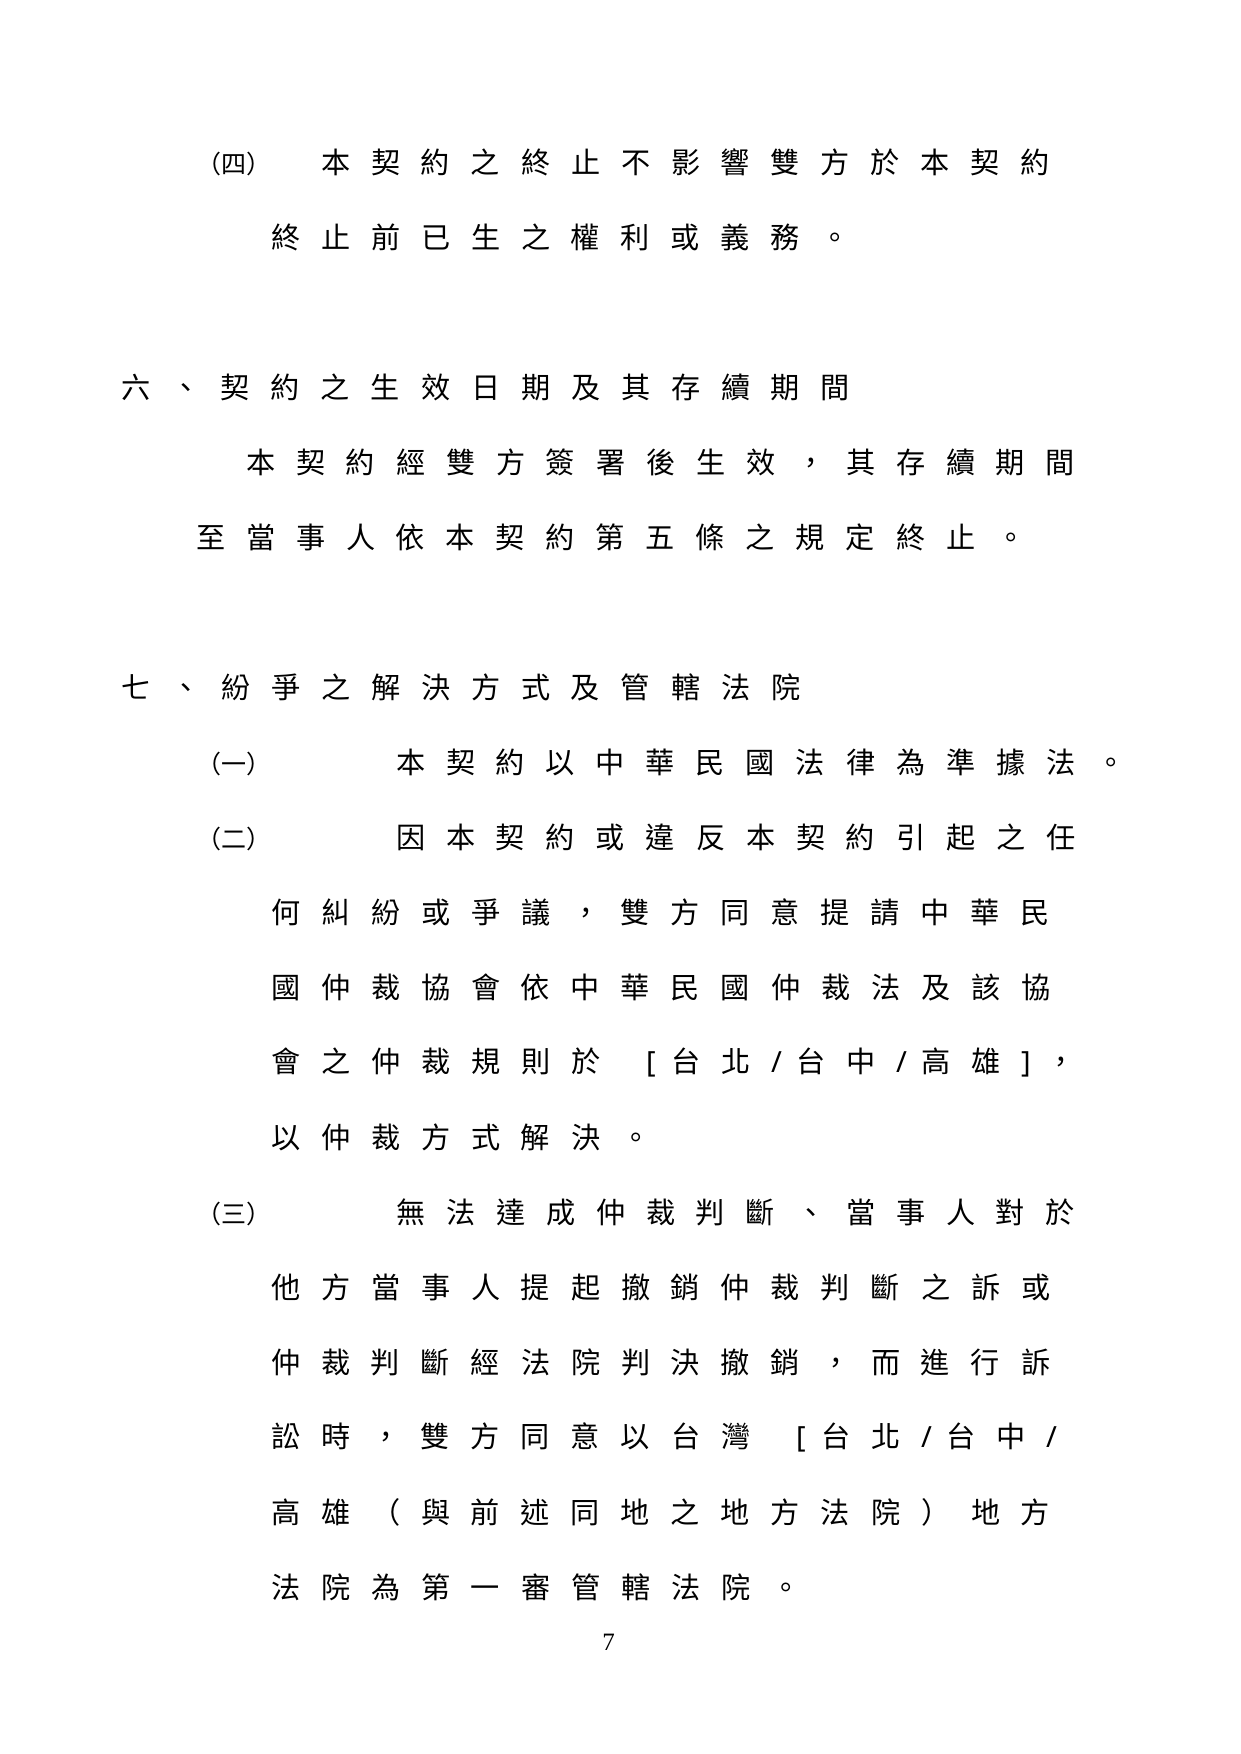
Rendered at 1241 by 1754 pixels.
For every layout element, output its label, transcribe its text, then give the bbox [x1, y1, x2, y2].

list 因本契約或違反本契約引起之任何糾紛或爭議，雙方同意提請中華民國仲裁協會依中華民國仲裁法及該協會之仲裁規則於 [台北/ 台中/ 高雄] ，以仲裁方式解決。 [177, 798, 1096, 1173]
text 本契約經雙方簽署後生效，其存續期間至當事人依本契約第五條之規定終止。 [177, 423, 1108, 573]
list 本契約以中華民國法律為準據法。 [177, 723, 1096, 798]
list 無法達成仲裁判斷、當事人對於他方當事人提起撤銷仲裁判斷之訴或仲裁判斷經法院判決撤銷，而進行訴訟時，雙方同意以台灣 [台北/ 台中/ 高雄（與前述同地之地方法院）地方法院為第一審管轄法院。 [177, 1173, 1096, 1623]
text 六、契約之生效日期及其存續期間 [121, 348, 1108, 423]
list 本契約之終止不影響雙方於本契約終止前已生之權利或義務。 [177, 123, 1096, 273]
text 七、紛爭之解決方式及管轄法院 [121, 648, 1108, 723]
